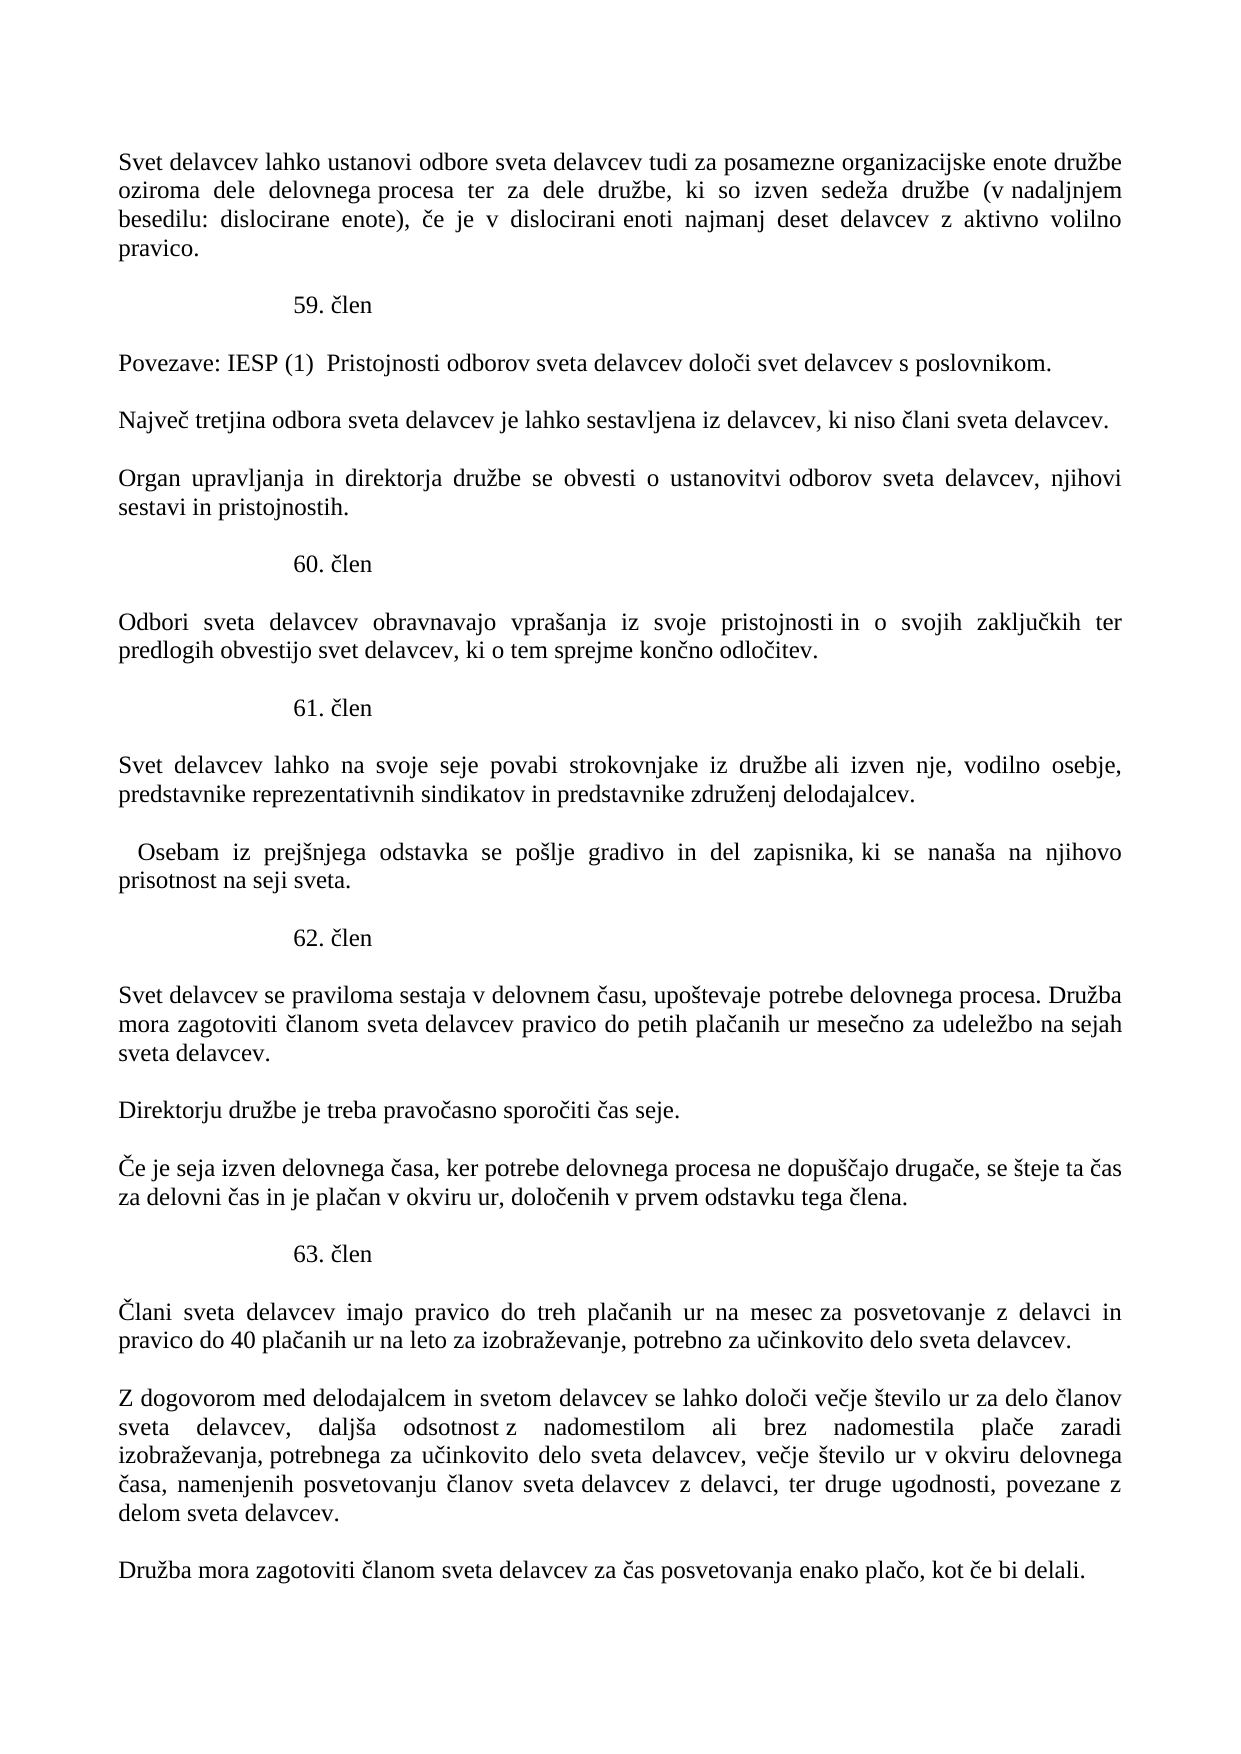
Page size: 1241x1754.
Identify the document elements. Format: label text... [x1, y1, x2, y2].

text 62. člen [118, 923, 1122, 952]
text Z dogovorom med delodajalcem in svetom delavcev se lahko določi večje število ur za delo članov sveta delavcev, daljša odsotnost z nadomestilom ali brez nadomestila plače zaradi izobraževanja, potrebnega za učinkovito delo sveta delavcev, večje število ur v okviru delovnega časa, namenjenih posvetovanju članov sveta delavcev z delavci, ter druge ugodnosti, povezane z delom sveta delavcev. [118, 1383, 1122, 1527]
text Če je seja izven delovnega časa, ker potrebe delovnega procesa ne dopuščajo drugače, se šteje ta čas za delovni čas in je plačan v okviru ur, določenih v prvem odstavku tega člena. [118, 1153, 1122, 1211]
text Odbori sveta delavcev obravnavajo vprašanja iz svoje pristojnosti in o svojih zaključkih ter predlogih obvestijo svet delavcev, ki o tem sprejme končno odločitev. [118, 607, 1122, 664]
text 61. člen [118, 693, 1122, 722]
text Največ tretjina odbora sveta delavcev je lahko sestavljena iz delavcev, ki niso člani sveta delavcev. [118, 406, 1122, 434]
text 63. člen [118, 1239, 1122, 1268]
text Svet delavcev lahko ustanovi odbore sveta delavcev tudi za posamezne organizacijske enote družbe oziroma dele delovnega procesa ter za dele družbe, ki so izven sedeža družbe (v nadaljnjem besedilu: dislocirane enote), če je v dislocirani enoti najmanj deset delavcev z aktivno volilno pravico. [118, 147, 1122, 262]
text Svet delavcev se praviloma sestaja v delovnem času, upoštevaje potrebe delovnega procesa. Družba mora zagotoviti članom sveta delavcev pravico do petih plačanih ur mesečno za udeležbo na sejah sveta delavcev. [118, 981, 1122, 1067]
text Družba mora zagotoviti članom sveta delavcev za čas posvetovanja enako plačo, kot če bi delali. [118, 1556, 1122, 1584]
text Svet delavcev lahko na svoje seje povabi strokovnjake iz družbe ali izven nje, vodilno osebje, predstavnike reprezentativnih sindikatov in predstavnike združenj delodajalcev. [118, 751, 1122, 808]
text Povezave: IESP (1) Pristojnosti odborov sveta delavcev določi svet delavcev s poslovnikom. [118, 348, 1122, 377]
text 59. člen [118, 291, 1122, 319]
text Osebam iz prejšnjega odstavka se pošlje gradivo in del zapisnika, ki se nanaša na njihovo prisotnost na seji sveta. [118, 837, 1122, 894]
text Organ upravljanja in direktorja družbe se obvesti o ustanovitvi odborov sveta delavcev, njihovi sestavi in pristojnostih. [118, 463, 1122, 521]
text Člani sveta delavcev imajo pravico do treh plačanih ur na mesec za posvetovanje z delavci in pravico do 40 plačanih ur na leto za izobraževanje, potrebno za učinkovito delo sveta delavcev. [118, 1297, 1122, 1354]
text 60. člen [118, 549, 1122, 578]
text Direktorju družbe je treba pravočasno sporočiti čas seje. [118, 1096, 1122, 1124]
